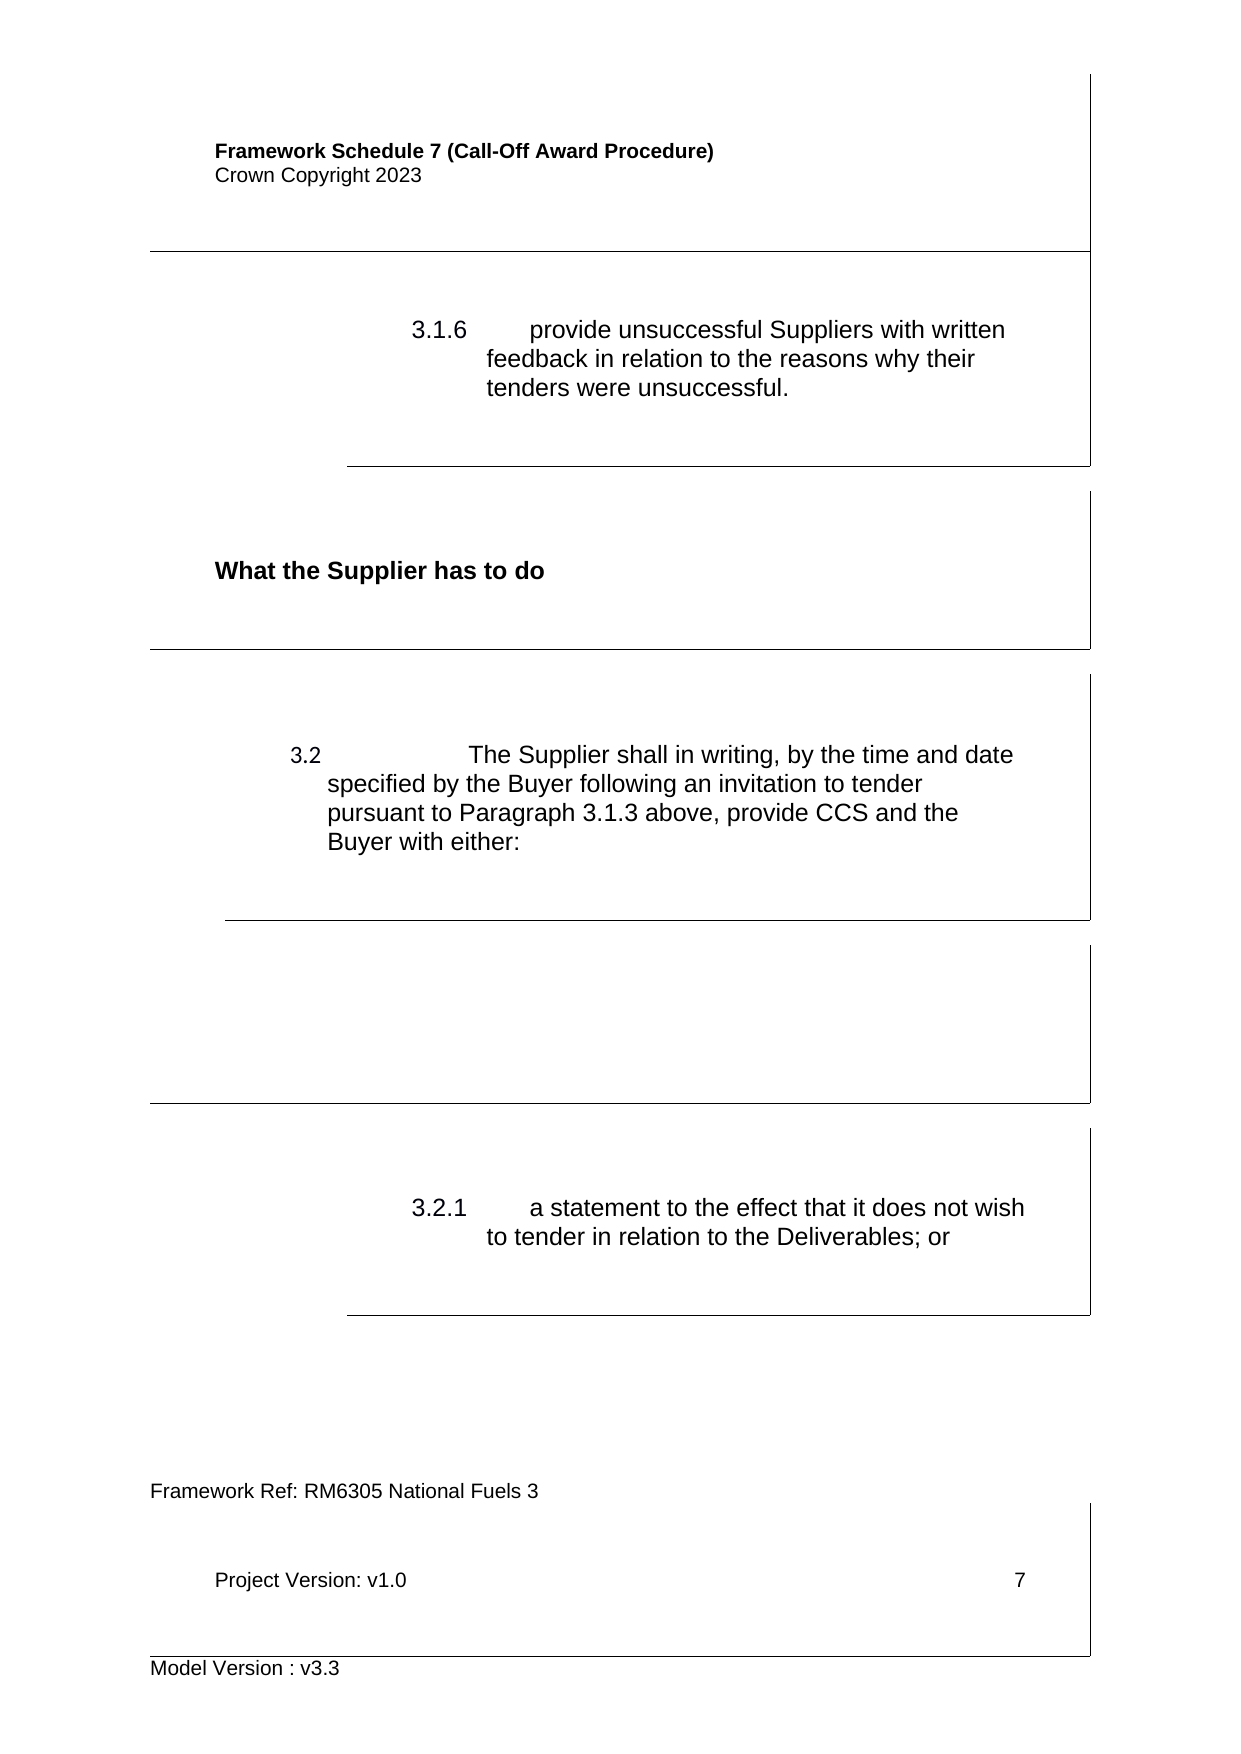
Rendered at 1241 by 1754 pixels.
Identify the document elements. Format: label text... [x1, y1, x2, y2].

list a statement to the effect that it does not wish to tender in relation to the Deliverables; or [347, 1128, 1090, 1315]
list The Supplier shall in writing, by the time and date specified by the Buyer following an invitation to tender pursuant to Paragraph 3.1.3 above, provide CCS and the Buyer with either: [225, 674, 1090, 920]
list provide unsuccessful Suppliers with written feedback in relation to the reasons why their tenders were unsuccessful. [347, 251, 1090, 466]
text What the Supplier has to do [150, 491, 1090, 649]
